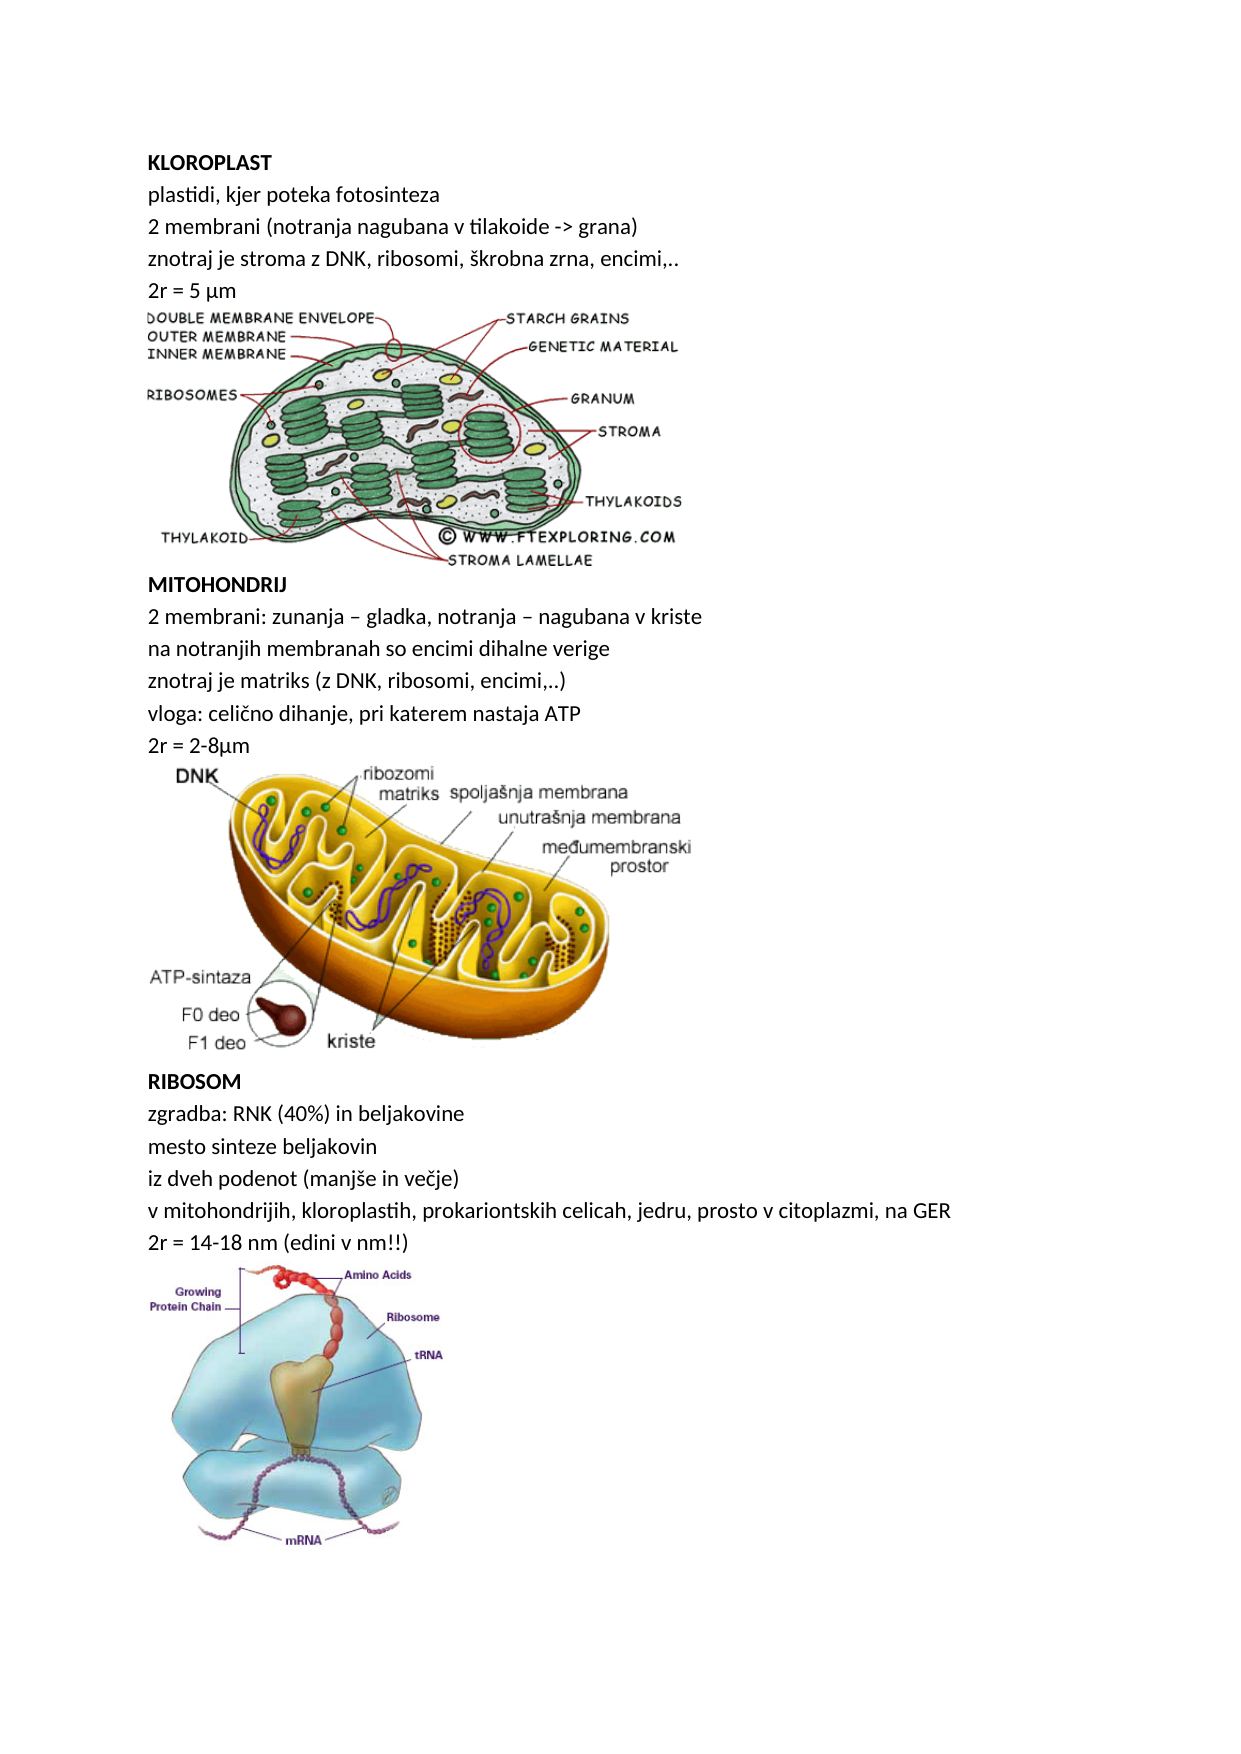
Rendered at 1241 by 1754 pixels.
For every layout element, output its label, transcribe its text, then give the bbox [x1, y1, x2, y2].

picture [147, 763, 696, 1064]
picture [147, 1260, 446, 1549]
text KLOROPLAST plastidi, kjer poteka fotosinteza 2 membrani (notranja nagubana v tilakoide -> grana) znotraj je stroma z DNK, ribosomi, škrobna zrna, encimi,.. 2r = 5 μm MITOHONDRIJ 2 membrani: zunanja – gladka, notranja – nagubana v kriste na notranjih membranah so encimi dihalne verige znotraj je matriks (z DNK, ribosomi, encimi,..) vloga: celično dihanje, pri katerem nastaja ATP 2r = 2-8μm RIBOSOM zgradba: RNK (40%) in beljakovine mesto sinteze beljakovin iz dveh podenot (manjše in večje) v mitohondrijih, kloroplastih, prokariontskih celicah, jedru, prosto v citoplazmi, na GER 2r = 14-18 nm (edini v nm!!) [148, 148, 1093, 1581]
picture [147, 308, 682, 566]
